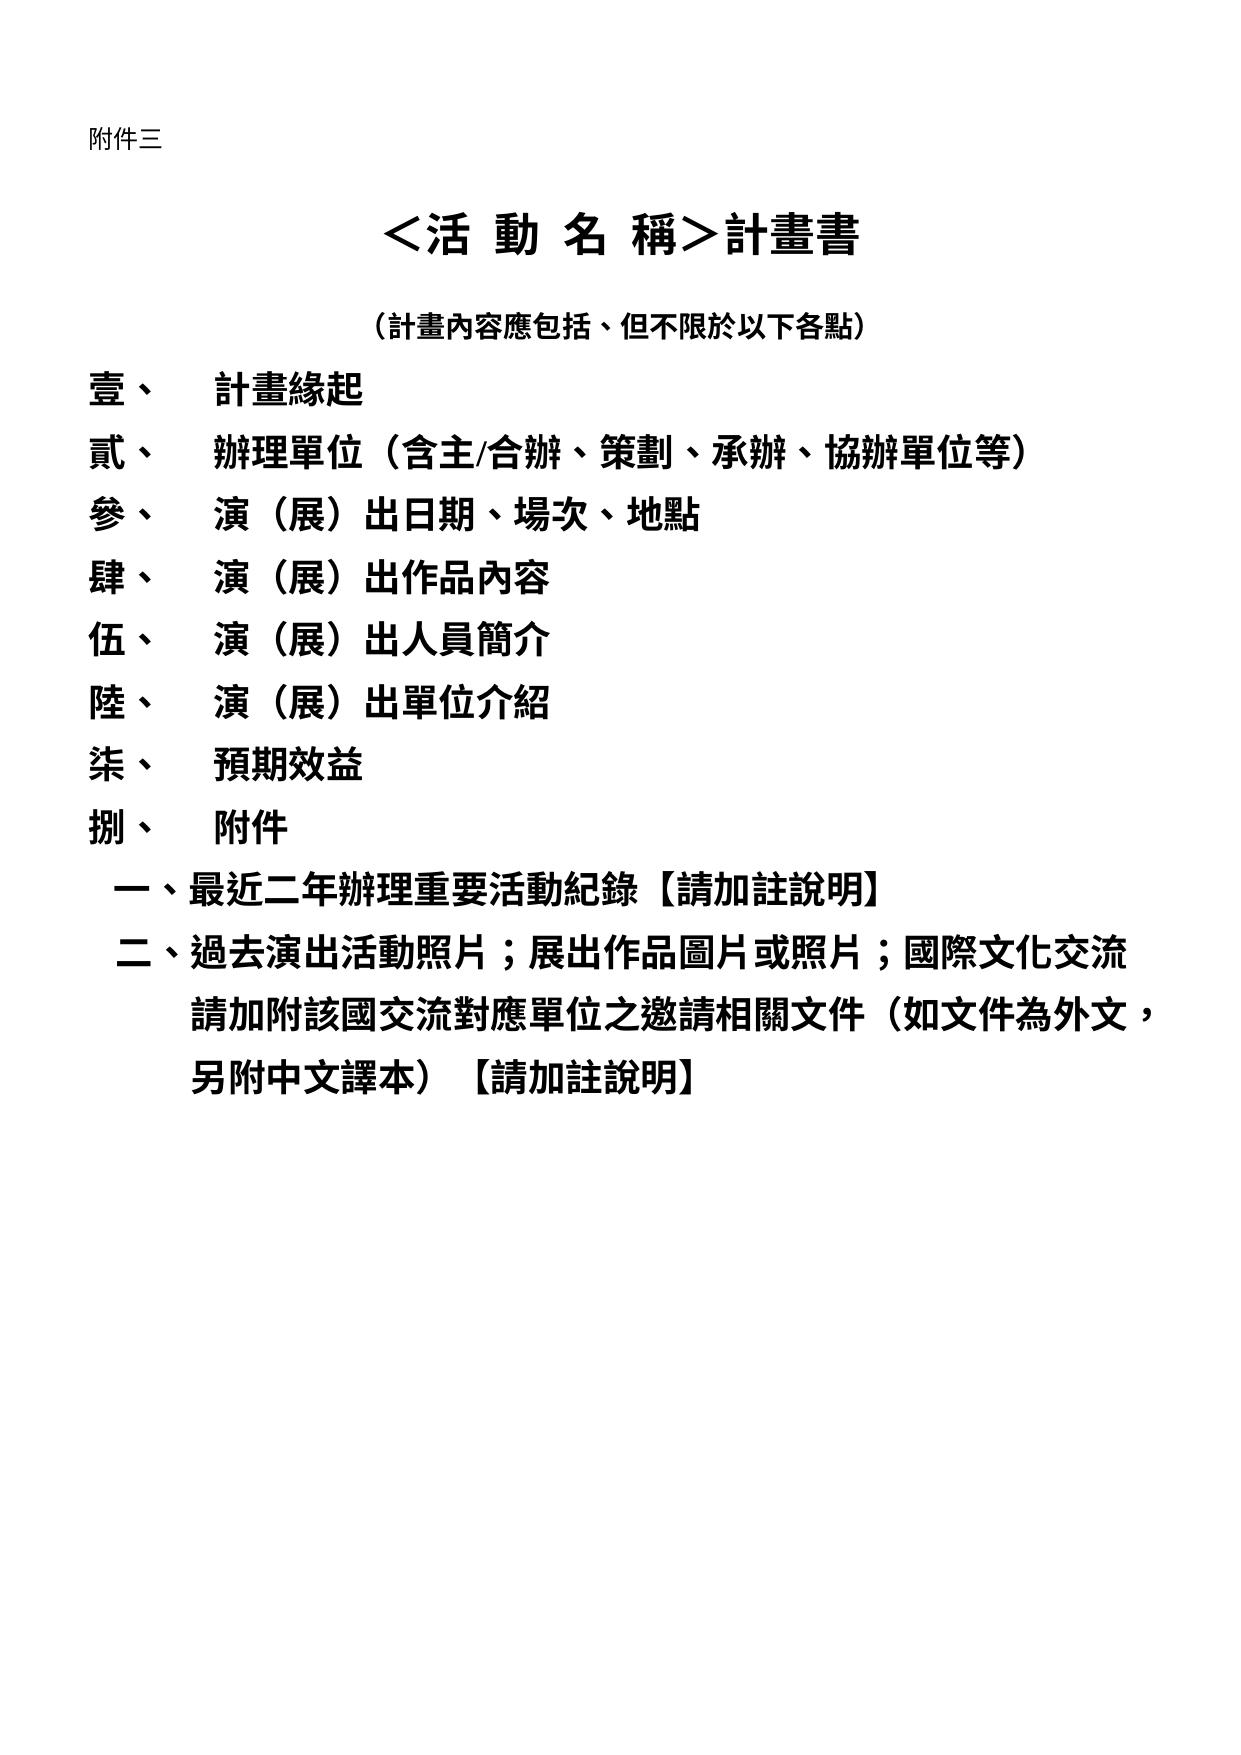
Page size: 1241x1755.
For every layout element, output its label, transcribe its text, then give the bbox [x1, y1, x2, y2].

list 預期效益 [89, 721, 1152, 783]
text （計畫內容應包括、但不限於以下各點） [89, 283, 1152, 346]
list 計畫緣起 [89, 346, 1152, 408]
list 演（展）出作品內容 [89, 533, 1152, 596]
text 附件三 [89, 96, 1152, 158]
text 二、過去演出活動照片；展出作品圖片或照片；國際文化交流請加附該國交流對應單位之邀請相關文件（如文件為外文，另附中文譯本）【請加註說明】 [115, 908, 1152, 1096]
text ＜活 動 名 稱＞計畫書 [89, 158, 1152, 283]
list 演（展）出人員簡介 [89, 596, 1152, 658]
text 一、最近二年辦理重要活動紀錄【請加註說明】 [89, 846, 1152, 908]
list 演（展）出單位介紹 [89, 658, 1152, 721]
list 演（展）出日期、場次、地點 [89, 471, 1152, 533]
list 辦理單位（含主/合辦、策劃、承辦、協辦單位等） [89, 408, 1152, 471]
list 附件 [89, 783, 1152, 846]
